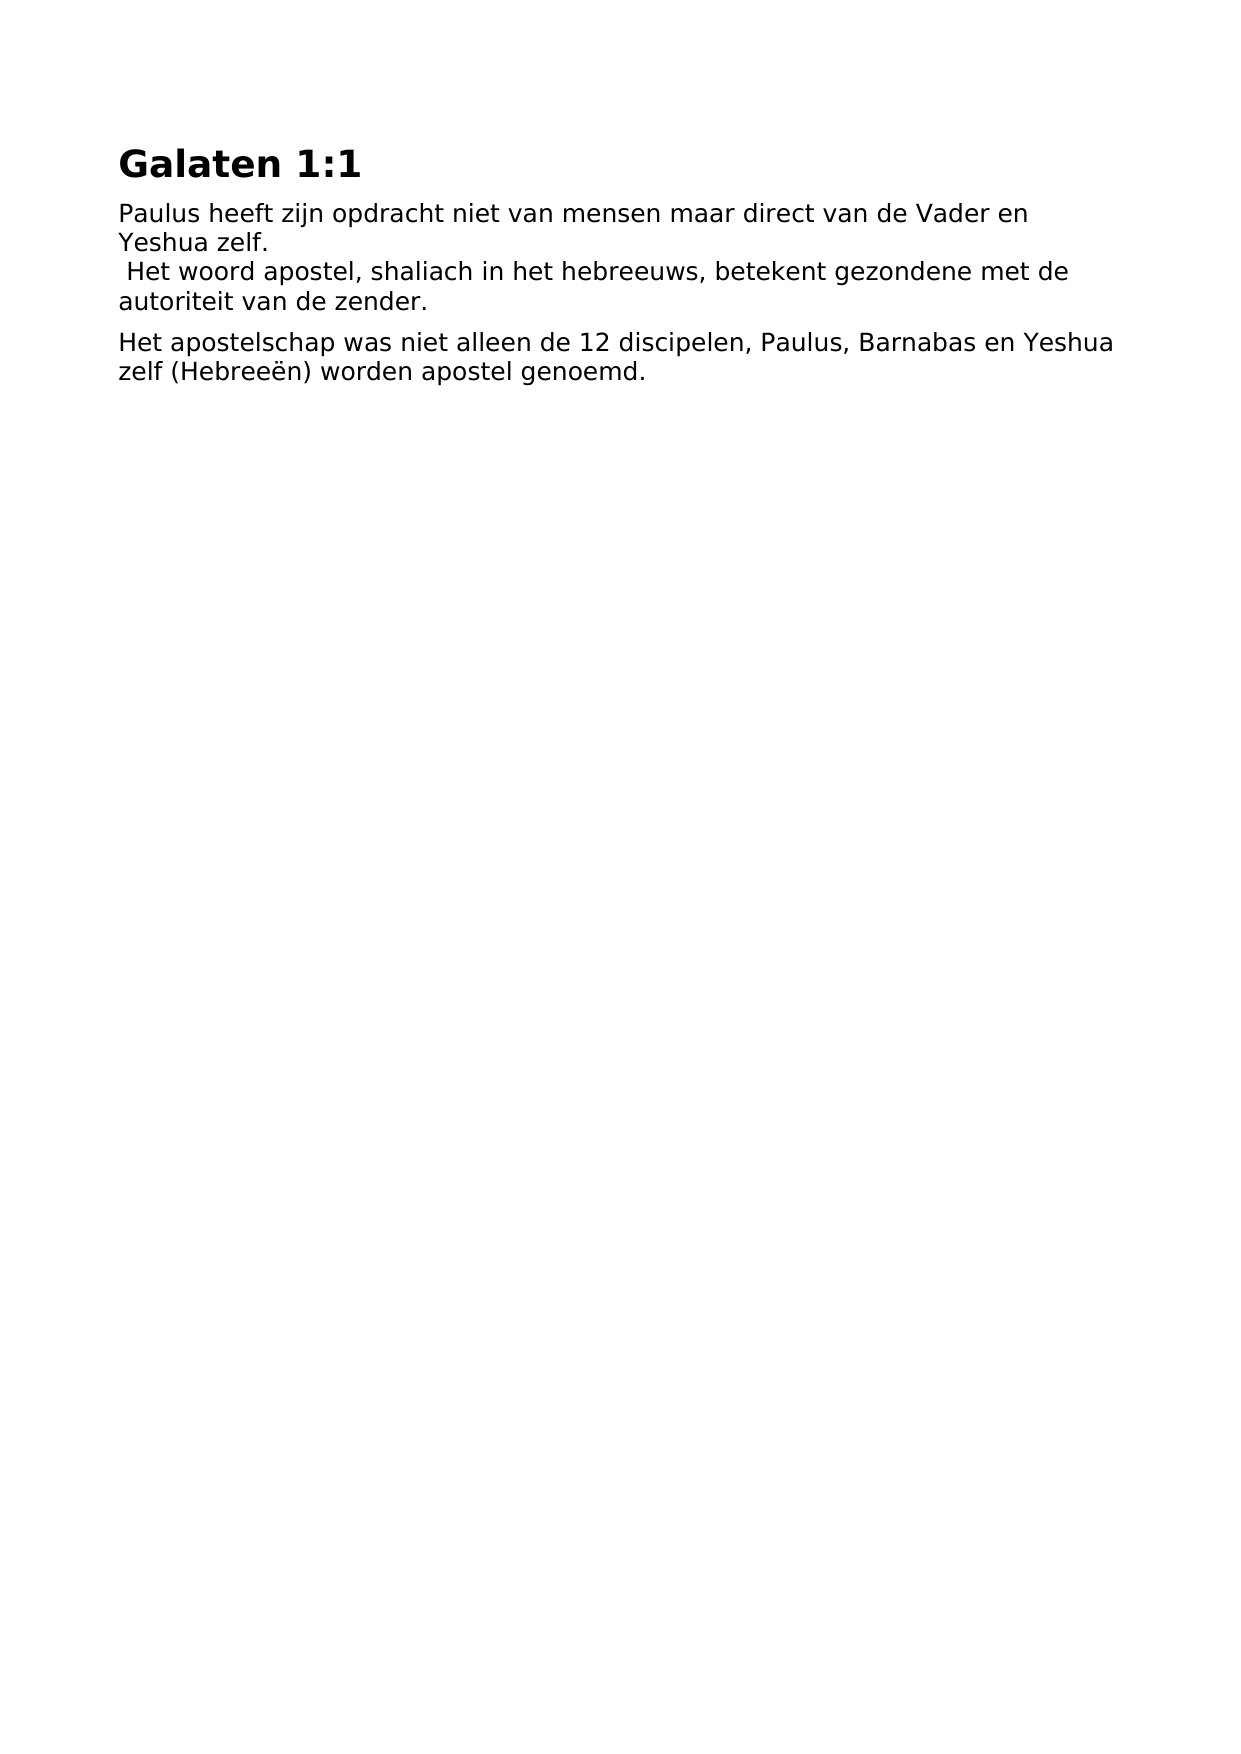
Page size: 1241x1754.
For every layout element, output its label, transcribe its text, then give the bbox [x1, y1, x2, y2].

text Het apostelschap was niet alleen de 12 discipelen, Paulus, Barnabas en Yeshua zelf (Hebreeën) worden apostel genoemd. [118, 328, 1122, 387]
subtitle Galaten 1:1 [118, 143, 1122, 187]
text Paulus heeft zijn opdracht niet van mensen maar direct van de Vader en Yeshua zelf. Het woord apostel, shaliach in het hebreeuws, betekent gezondene met de autoriteit van de zender. [118, 199, 1122, 316]
